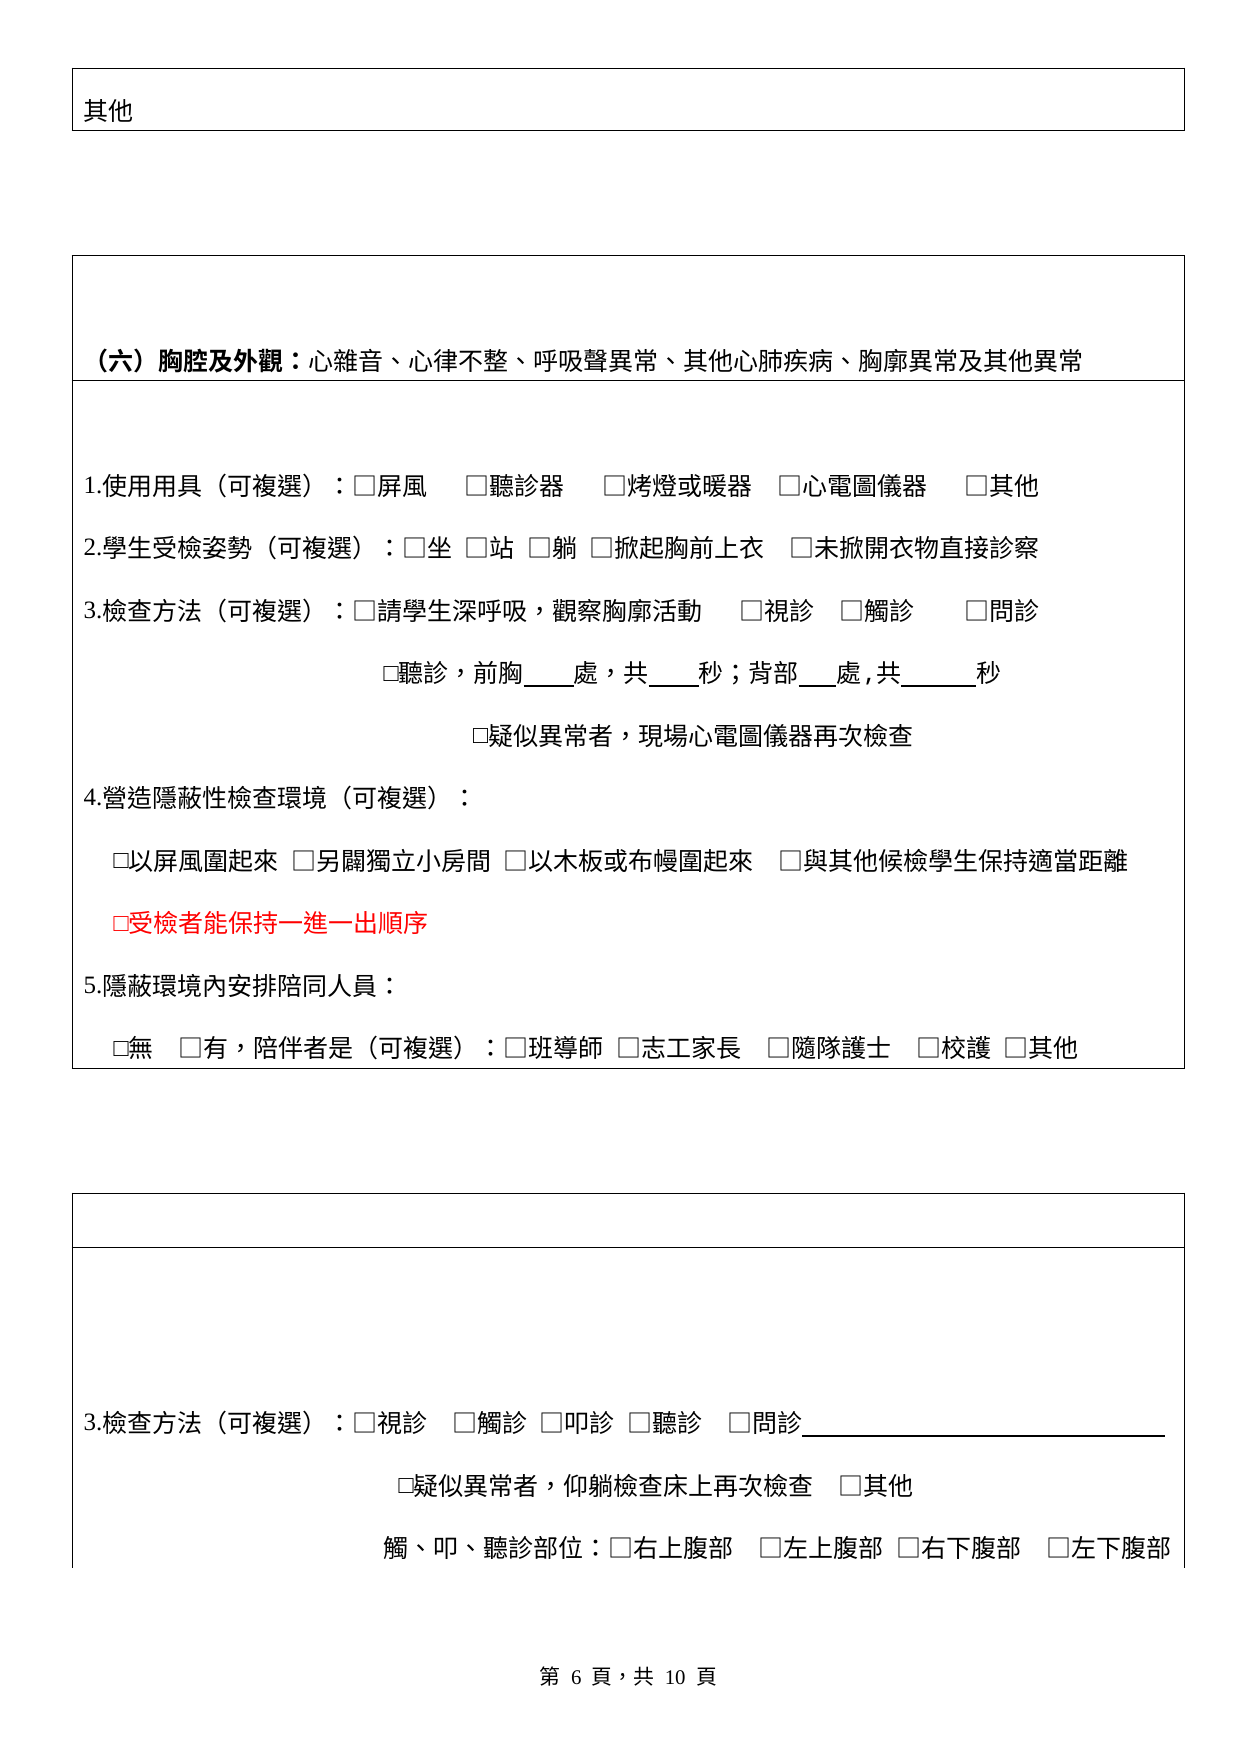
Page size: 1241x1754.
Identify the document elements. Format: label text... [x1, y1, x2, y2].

table_cell 3.檢查方法（可複選）：□視診 □觸診 □叩診 □聽診 □問診 □疑似異常者，仰躺檢查床上再次檢查 □其他 觸、叩、聽診部位：□右上腹部 □左上腹部 □右下腹部 □左下腹部 [73, 1318, 1184, 1568]
table_cell 2.學生受檢姿勢（可複選）：□坐 □站 □躺 □掀起衣物檢查 □未掀開衣物直接診察 [73, 1282, 1184, 1318]
table_header （六）胸腔及外觀：心雜音、心律不整、呼吸聲異常、其他心肺疾病、胸廓異常及其他異常 [73, 256, 1184, 380]
table_cell 1.使用用具（可複選）：□屏風 □聽診器 □烤燈或暖器 □心電圖儀器 □其他 [73, 381, 1184, 505]
table_cell 2.學生受檢姿勢（可複選）：□坐 □站 □躺 □掀起胸前上衣 □未掀開衣物直接診察 [73, 505, 1184, 568]
table_cell 3.檢查方法（可複選）：□請學生深呼吸，觀察胸廓活動 □視診 □觸診 □問診 □聽診，前胸 處，共 秒；背部 處,共 秒 □疑似異常者，現場心電圖儀器再次檢查 [73, 568, 1184, 755]
table_cell 其他 [73, 69, 1184, 130]
table_cell 4.營造隱蔽性檢查環境（可複選）： □以屏風圍起來 □另闢獨立小房間 □以木板或布幔圍起來 □與其他候檢學生保持適當距離 □受檢者能保持一進一出順序 [73, 755, 1184, 943]
table_cell 1.檢查用具（可複選）：□聽診器 □屏風 □檢查床 [73, 1248, 1184, 1282]
table_cell 5.隱蔽環境內安排陪同人員： □無 □有，陪伴者是（可複選）：□班導師 □志工家長 □隨隊護士 □校護 □其他 [73, 943, 1184, 1068]
table_header （七）腹部：異常腫大及其他異常 [73, 1194, 1184, 1247]
